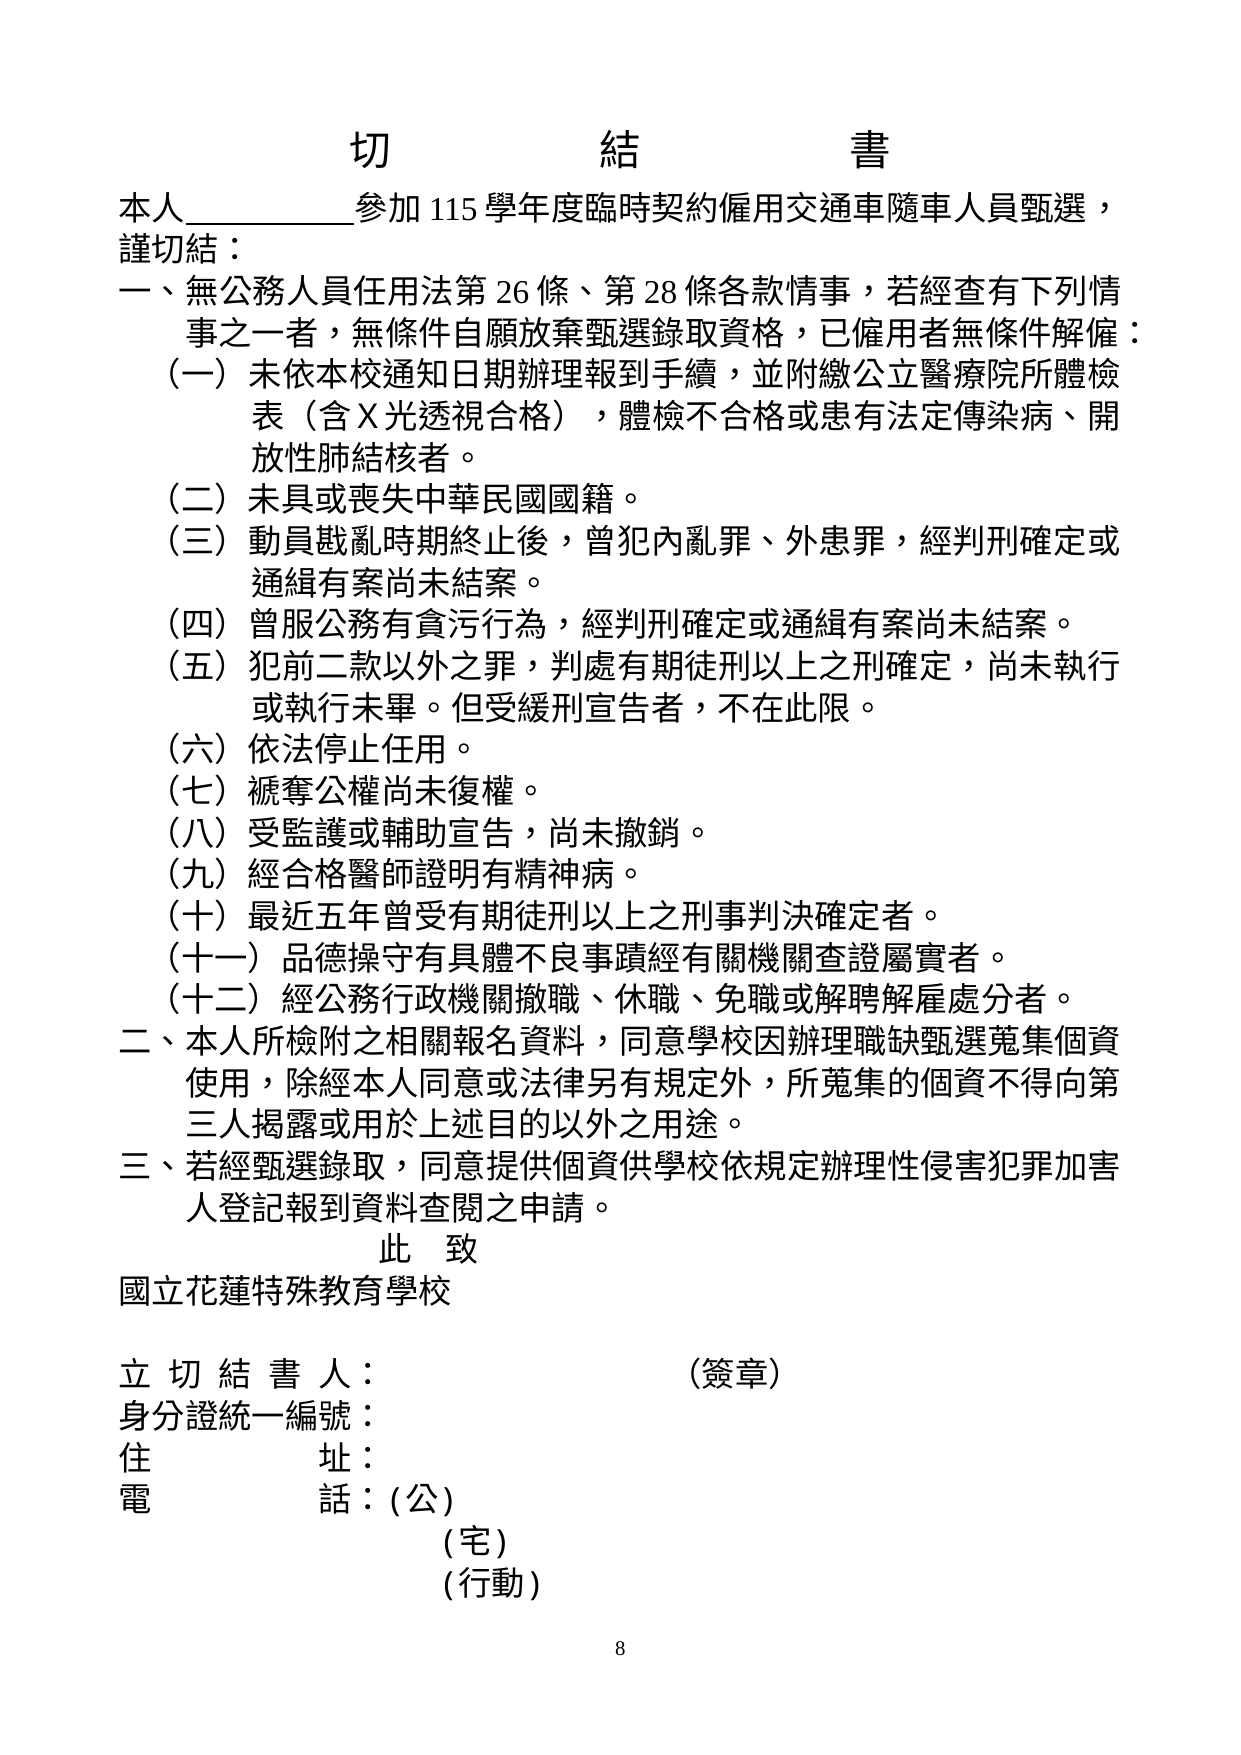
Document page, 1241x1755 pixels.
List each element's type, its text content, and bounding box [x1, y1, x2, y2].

text （七）褫奪公權尚未復權。 [148, 770, 1122, 812]
text （二）未具或喪失中華民國國籍。 [148, 478, 1122, 520]
text （八）受監護或輔助宣告，尚未撤銷。 [148, 812, 1122, 853]
text （三）動員戡亂時期終止後，曾犯內亂罪、外患罪，經判刑確定或通緝有案尚未結案。 [148, 520, 1122, 603]
text （十）最近五年曾受有期徒刑以上之刑事判決確定者。 [148, 895, 1122, 937]
text （一）未依本校通知日期辦理報到手續，並附繳公立醫療院所體檢表（含Ｘ光透視合格），體檢不合格或患有法定傳染病、開放性肺結核者。 [148, 353, 1122, 478]
text 本人 參加115學年度臨時契約僱用交通車隨車人員甄選，謹切結： [118, 187, 1122, 270]
text (宅) [118, 1520, 1122, 1562]
text （十二）經公務行政機關撤職、休職、免職或解聘解雇處分者。 [148, 978, 1122, 1020]
text 立 切 結 書 人： （簽章） [118, 1353, 1122, 1395]
text 三、若經甄選錄取，同意提供個資供學校依規定辦理性侵害犯罪加害人登記報到資料查閱之申請。 [118, 1145, 1122, 1228]
text （十一）品德操守有具體不良事蹟經有關機關查證屬實者。 [148, 937, 1122, 978]
text 身分證統一編號： [118, 1395, 1122, 1437]
text （四）曾服公務有貪污行為，經判刑確定或通緝有案尚未結案。 [148, 603, 1122, 645]
text 電 話：(公) [118, 1478, 1122, 1520]
text 二、本人所檢附之相關報名資料，同意學校因辦理職缺甄選蒐集個資使用，除經本人同意或法律另有規定外，所蒐集的個資不得向第三人揭露或用於上述目的以外之用途。 [118, 1020, 1122, 1145]
text （九）經合格醫師證明有精神病。 [148, 853, 1122, 895]
text 國立花蓮特殊教育學校 [118, 1270, 1122, 1312]
text （五）犯前二款以外之罪，判處有期徒刑以上之刑確定，尚未執行或執行未畢。但受緩刑宣告者，不在此限。 [148, 645, 1122, 728]
text 一、無公務人員任用法第26條、第28條各款情事，若經查有下列情事之一者，無條件自願放棄甄選錄取資格，已僱用者無條件解僱： [118, 270, 1122, 353]
text 住 址： [118, 1437, 1122, 1478]
text (行動) [118, 1562, 1122, 1603]
text 切 結 書 [118, 106, 1122, 168]
text （六）依法停止任用。 [148, 728, 1122, 770]
text 此 致 [118, 1228, 1122, 1270]
